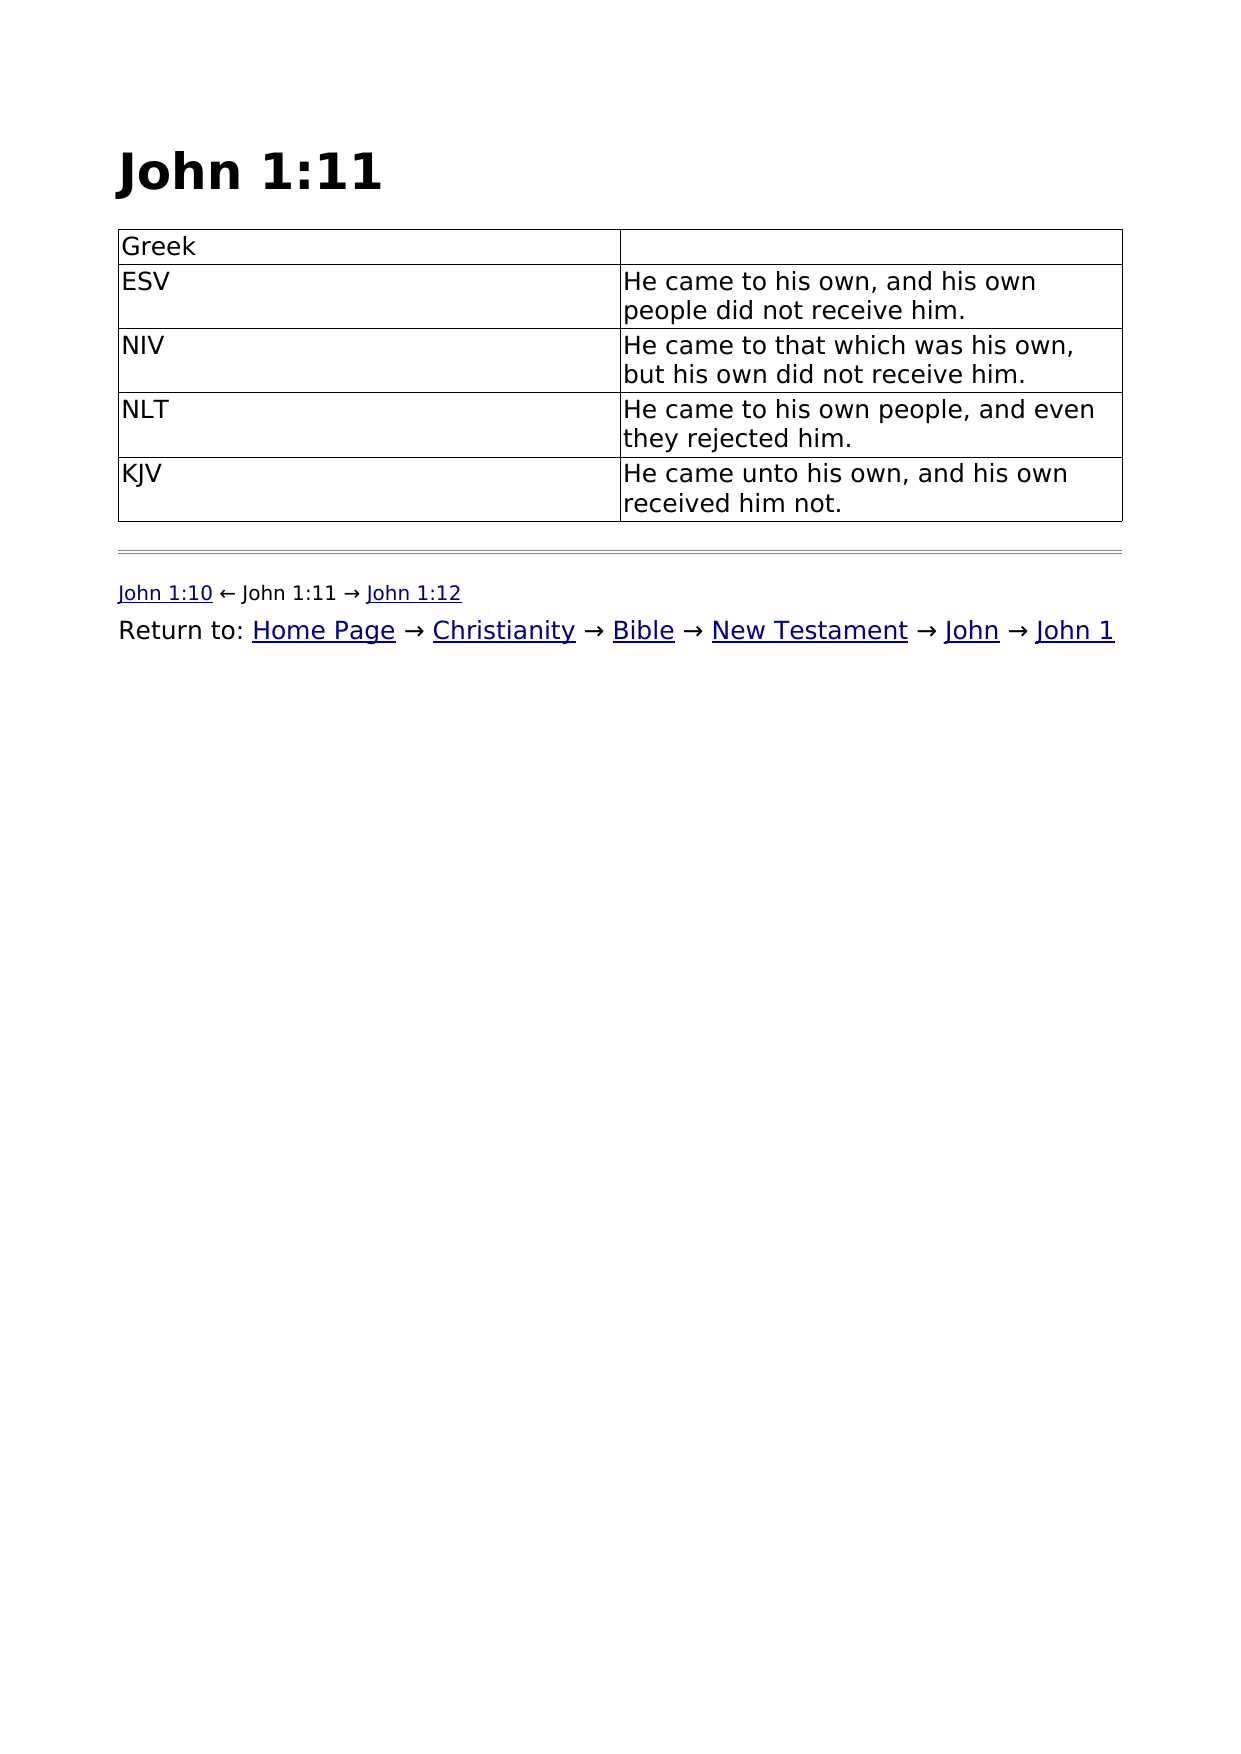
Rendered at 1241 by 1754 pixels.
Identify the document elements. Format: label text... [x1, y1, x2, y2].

table_header [621, 230, 1122, 264]
table_cell NLT [119, 393, 620, 457]
table_cell ESV [119, 265, 620, 328]
table_cell He came to that which was his own, but his own did not receive him. [621, 329, 1122, 392]
table_cell He came to his own, and his own people did not receive him. [621, 265, 1122, 328]
table_header Greek [119, 230, 620, 264]
table_cell He came unto his own, and his own received him not. [621, 458, 1122, 521]
table_cell KJV [119, 458, 620, 521]
text Return to: Home Page → Christianity → Bible → New Testament → John → John 1 [118, 616, 1122, 645]
subtitle John 1:11 [118, 143, 1122, 201]
table_cell He came to his own people, and even they rejected him. [621, 393, 1122, 457]
table_cell NIV [119, 329, 620, 392]
text John 1:10 ← John 1:11 → John 1:12 [118, 582, 1122, 616]
